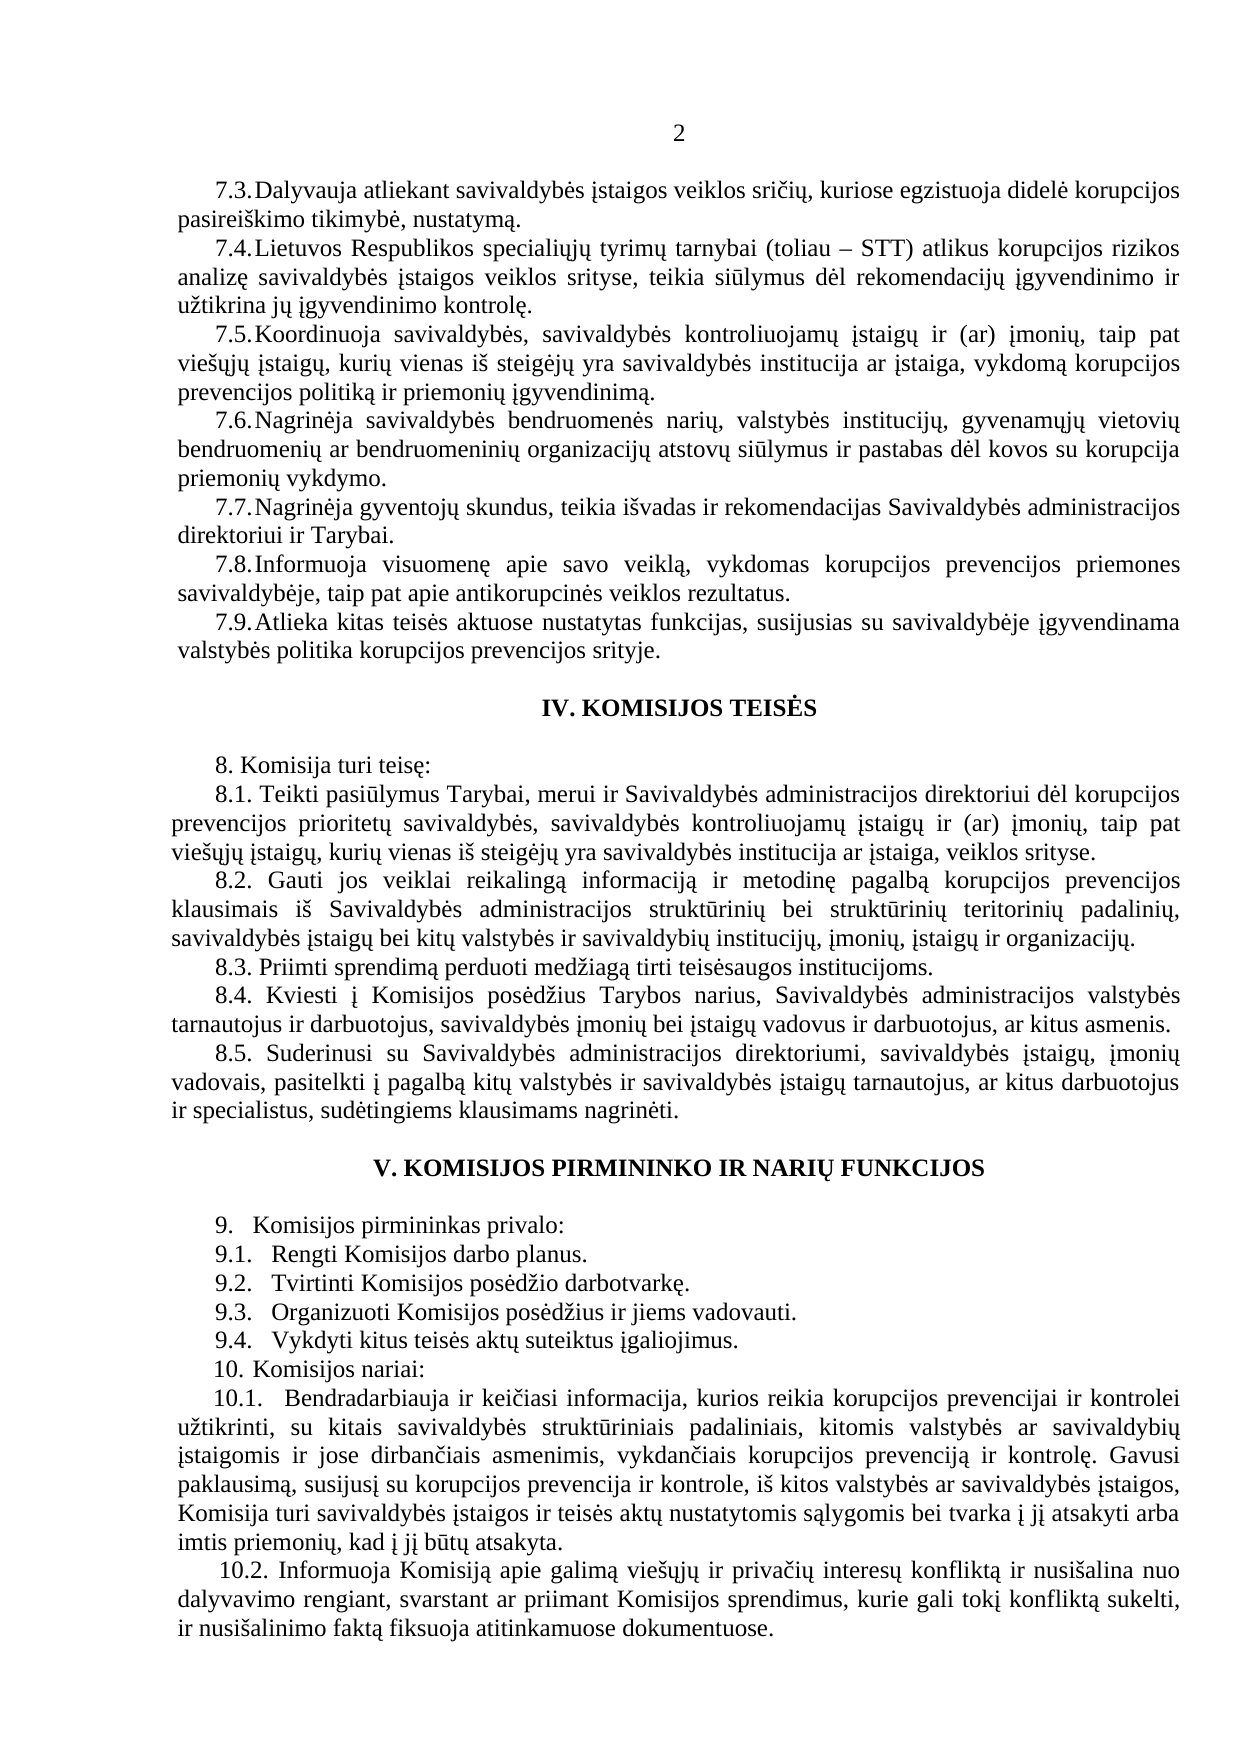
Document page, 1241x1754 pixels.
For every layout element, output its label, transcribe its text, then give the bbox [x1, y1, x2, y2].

text 10. Komisijos nariai: [213, 1354, 1181, 1383]
text 7.9. Atlieka kitas teisės aktuose nustatytas funkcijas, susijusias su savivaldybėje įgyvendinama valstybės politika korupcijos prevencijos srityje. [177, 607, 1181, 664]
text 8.5. Suderinusi su Savivaldybės administracijos direktoriumi, savivaldybės įstaigų, įmonių vadovais, pasitelkti į pagalbą kitų valstybės ir savivaldybės įstaigų tarnautojus, ar kitus darbuotojus ir specialistus, sudėtingiems klausimams nagrinėti. [171, 1038, 1181, 1124]
text 7.8. Informuoja visuomenę apie savo veiklą, vykdomas korupcijos prevencijos priemones savivaldybėje, taip pat apie antikorupcinės veiklos rezultatus. [177, 549, 1181, 607]
text 9.3. Organizuoti Komisijos posėdžius ir jiems vadovauti. [215, 1297, 1181, 1326]
text 9.1. Rengti Komisijos darbo planus. [215, 1239, 1181, 1268]
text 9. Komisijos pirmininkas privalo: [215, 1211, 1181, 1239]
text 7.5. Koordinuoja savivaldybės, savivaldybės kontroliuojamų įstaigų ir (ar) įmonių, taip pat viešųjų įstaigų, kurių vienas iš steigėjų yra savivaldybės institucija ar įstaiga, vykdomą korupcijos prevencijos politiką ir priemonių įgyvendinimą. [177, 319, 1181, 406]
text 7.3. Dalyvauja atliekant savivaldybės įstaigos veiklos sričių, kuriose egzistuoja didelė korupcijos pasireiškimo tikimybė, nustatymą. [177, 176, 1181, 233]
text IV. KOMISIJOS TEISĖS [177, 693, 1181, 722]
text 7.6. Nagrinėja savivaldybės bendruomenės narių, valstybės institucijų, gyvenamųjų vietovių bendruomenių ar bendruomeninių organizacijų atstovų siūlymus ir pastabas dėl kovos su korupcija priemonių vykdymo. [177, 406, 1181, 492]
text V. KOMISIJOS PIRMININKO IR NARIŲ FUNKCIJOS [177, 1153, 1181, 1182]
text 8.3. Priimti sprendimą perduoti medžiagą tirti teisėsaugos institucijoms. [171, 952, 1181, 981]
text 8.2. Gauti jos veiklai reikalingą informaciją ir metodinę pagalbą korupcijos prevencijos klausimais iš Savivaldybės administracijos struktūrinių bei struktūrinių teritorinių padalinių, savivaldybės įstaigų bei kitų valstybės ir savivaldybių institucijų, įmonių, įstaigų ir organizacijų. [171, 866, 1181, 952]
text 8. Komisija turi teisę: [215, 751, 1181, 779]
text 7.7. Nagrinėja gyventojų skundus, teikia išvadas ir rekomendacijas Savivaldybės administracijos direktoriui ir Tarybai. [177, 492, 1181, 549]
text 9.2. Tvirtinti Komisijos posėdžio darbotvarkę. [215, 1268, 1181, 1297]
text 10.2. Informuoja Komisiją apie galimą viešųjų ir privačių interesų konfliktą ir nusišalina nuo dalyvavimo rengiant, svarstant ar priimant Komisijos sprendimus, kurie gali tokį konfliktą sukelti, ir nusišalinimo faktą fiksuoja atitinkamuose dokumentuose. [177, 1556, 1181, 1642]
text 8.1. Teikti pasiūlymus Tarybai, merui ir Savivaldybės administracijos direktoriui dėl korupcijos prevencijos prioritetų savivaldybės, savivaldybės kontroliuojamų įstaigų ir (ar) įmonių, taip pat viešųjų įstaigų, kurių vienas iš steigėjų yra savivaldybės institucija ar įstaiga, veiklos srityse. [171, 779, 1181, 866]
text 10.1. Bendradarbiauja ir keičiasi informacija, kurios reikia korupcijos prevencijai ir kontrolei užtikrinti, su kitais savivaldybės struktūriniais padaliniais, kitomis valstybės ar savivaldybių įstaigomis ir jose dirbančiais asmenimis, vykdančiais korupcijos prevenciją ir kontrolę. Gavusi paklausimą, susijusį su korupcijos prevencija ir kontrole, iš kitos valstybės ar savivaldybės įstaigos, Komisija turi savivaldybės įstaigos ir teisės aktų nustatytomis sąlygomis bei tvarka į jį atsakyti arba imtis priemonių, kad į jį būtų atsakyta. [177, 1383, 1181, 1556]
text 8.4. Kviesti į Komisijos posėdžius Tarybos narius, Savivaldybės administracijos valstybės tarnautojus ir darbuotojus, savivaldybės įmonių bei įstaigų vadovus ir darbuotojus, ar kitus asmenis. [171, 981, 1181, 1038]
text 7.4. Lietuvos Respublikos specialiųjų tyrimų tarnybai (toliau – STT) atlikus korupcijos rizikos analizę savivaldybės įstaigos veiklos srityse, teikia siūlymus dėl rekomendacijų įgyvendinimo ir užtikrina jų įgyvendinimo kontrolę. [177, 233, 1181, 319]
text 9.4. Vykdyti kitus teisės aktų suteiktus įgaliojimus. [215, 1326, 1181, 1354]
